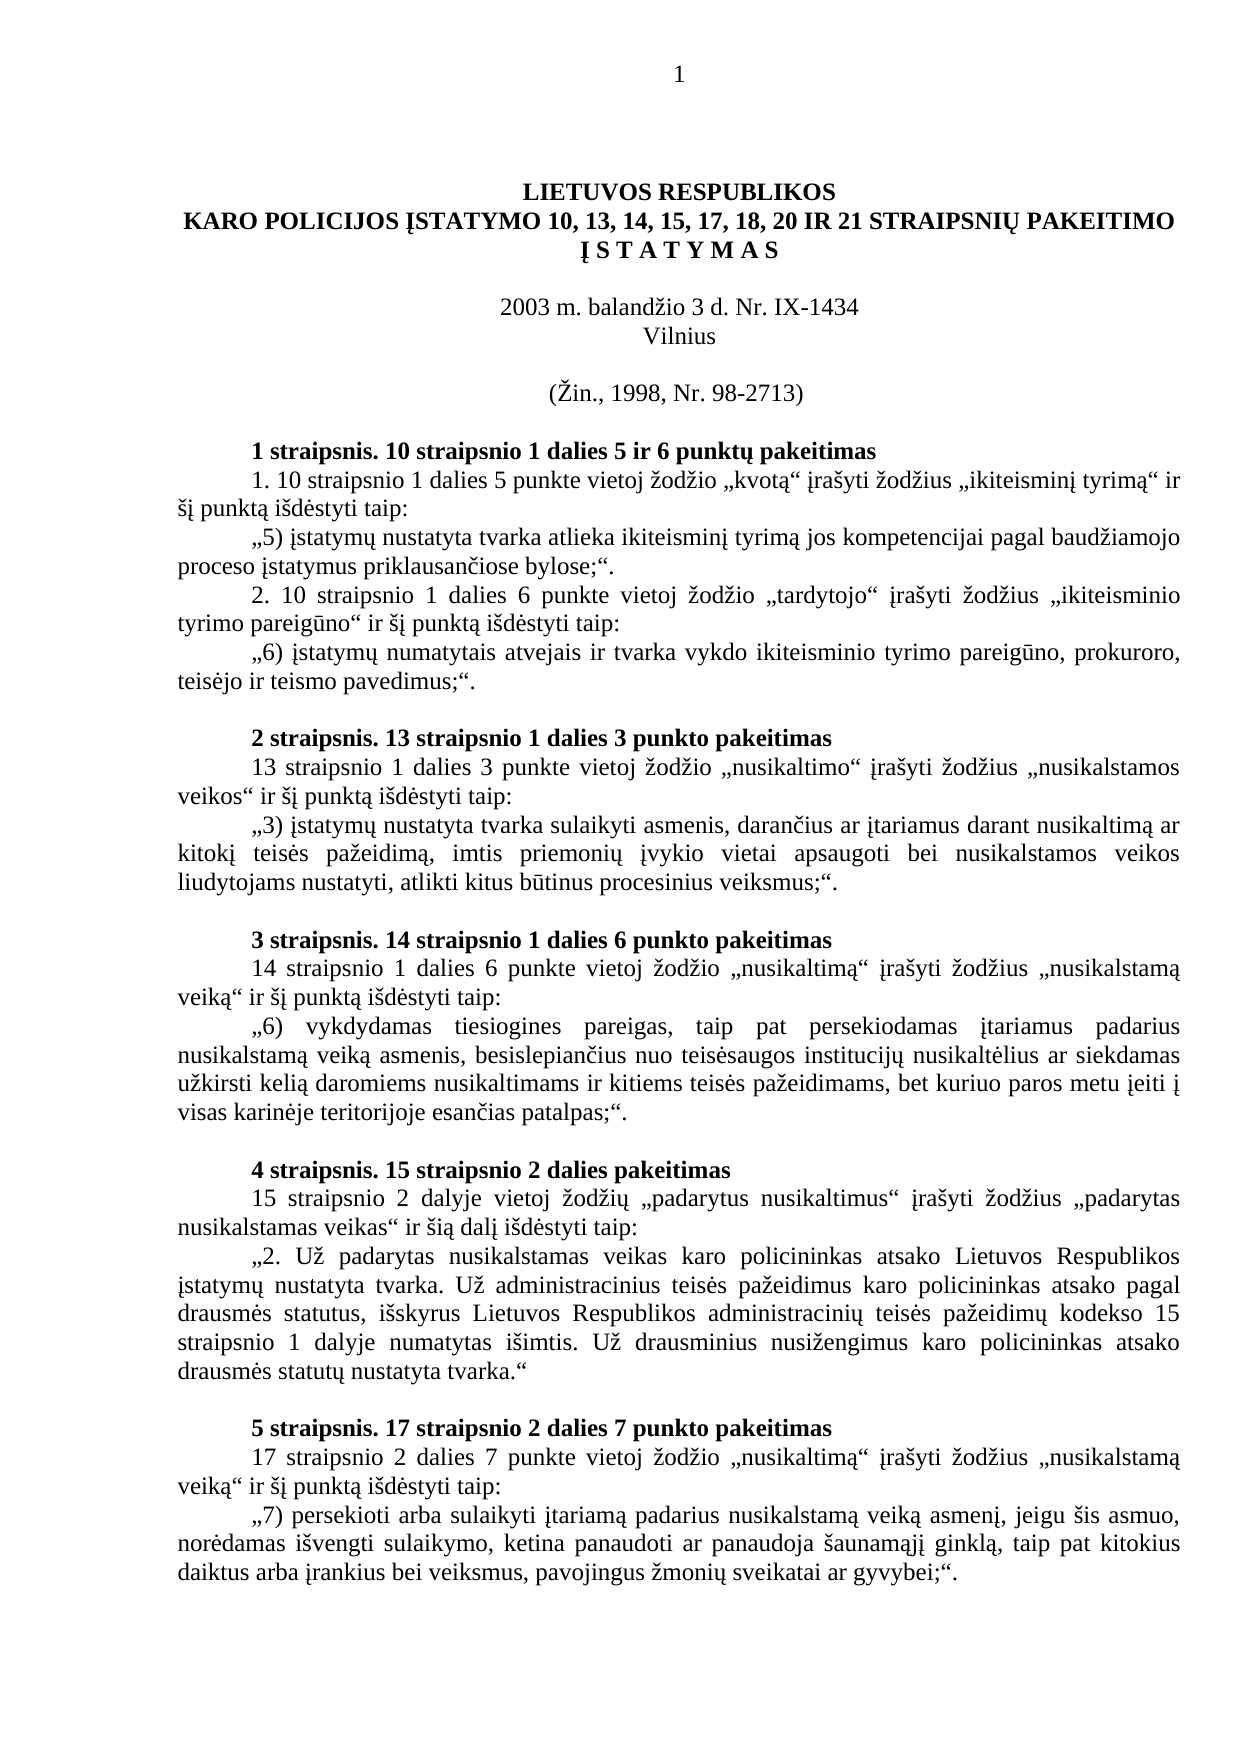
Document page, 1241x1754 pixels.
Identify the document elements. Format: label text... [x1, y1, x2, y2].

text Į S T A T Y M A S [177, 235, 1181, 263]
text 4 straipsnis. 15 straipsnio 2 dalies pakeitimas [177, 1155, 1181, 1183]
text 1 straipsnis. 10 straipsnio 1 dalies 5 ir 6 punktų pakeitimas [177, 436, 1181, 465]
text „2. Už padarytas nusikalstamas veikas karo policininkas atsako Lietuvos Respublikos įstatymų nustatyta tvarka. Už administracinius teisės pažeidimus karo policininkas atsako pagal drausmės statutus, išskyrus Lietuvos Respublikos administracinių teisės pažeidimų kodekso 15 straipsnio 1 dalyje numatytas išimtis. Už drausminius nusižengimus karo policininkas atsako drausmės statutų nustatyta tvarka.“ [177, 1241, 1181, 1385]
text (Žin., 1998, Nr. 98-2713) [171, 378, 1181, 407]
text 13 straipsnio 1 dalies 3 punkte vietoj žodžio „nusikaltimo“ įrašyti žodžius „nusikalstamos veikos“ ir šį punktą išdėstyti taip: [177, 752, 1181, 810]
text 2003 m. balandžio 3 d. Nr. IX-1434 [177, 292, 1181, 321]
text 5 straipsnis. 17 straipsnio 2 dalies 7 punkto pakeitimas [177, 1413, 1181, 1442]
text Vilnius [177, 321, 1181, 350]
text „6) vykdydamas tiesiogines pareigas, taip pat persekiodamas įtariamus padarius nusikalstamą veiką asmenis, besislepiančius nuo teisėsaugos institucijų nusikaltėlius ar siekdamas užkirsti kelią daromiems nusikaltimams ir kitiems teisės pažeidimams, bet kuriuo paros metu įeiti į visas karinėje teritorijoje esančias patalpas;“. [177, 1011, 1181, 1126]
text 2. 10 straipsnio 1 dalies 6 punkte vietoj žodžio „tardytojo“ įrašyti žodžius „ikiteisminio tyrimo pareigūno“ ir šį punktą išdėstyti taip: [177, 580, 1181, 637]
text „7) persekioti arba sulaikyti įtariamą padarius nusikalstamą veiką asmenį, jeigu šis asmuo, norėdamas išvengti sulaikymo, ketina panaudoti ar panaudoja šaunamąjį ginklą, taip pat kitokius daiktus arba įrankius bei veiksmus, pavojingus žmonių sveikatai ar gyvybei;“. [177, 1500, 1181, 1586]
text KARO POLICIJOS ĮSTATYMO 10, 13, 14, 15, 17, 18, 20 IR 21 STRAIPSNIŲ PAKEITIMO [177, 206, 1181, 235]
text 15 straipsnio 2 dalyje vietoj žodžių „padarytus nusikaltimus“ įrašyti žodžius „padarytas nusikalstamas veikas“ ir šią dalį išdėstyti taip: [177, 1183, 1181, 1241]
text 14 straipsnio 1 dalies 6 punkte vietoj žodžio „nusikaltimą“ įrašyti žodžius „nusikalstamą veiką“ ir šį punktą išdėstyti taip: [177, 953, 1181, 1011]
text LIETUVOS RESPUBLIKOS [177, 177, 1181, 206]
text 3 straipsnis. 14 straipsnio 1 dalies 6 punkto pakeitimas [177, 925, 1181, 953]
text 17 straipsnio 2 dalies 7 punkte vietoj žodžio „nusikaltimą“ įrašyti žodžius „nusikalstamą veiką“ ir šį punktą išdėstyti taip: [177, 1442, 1181, 1500]
text 1. 10 straipsnio 1 dalies 5 punkte vietoj žodžio „kvotą“ įrašyti žodžius „ikiteisminį tyrimą“ ir šį punktą išdėstyti taip: [177, 465, 1181, 522]
text „5) įstatymų nustatyta tvarka atlieka ikiteisminį tyrimą jos kompetencijai pagal baudžiamojo proceso įstatymus priklausančiose bylose;“. [177, 522, 1181, 580]
text „3) įstatymų nustatyta tvarka sulaikyti asmenis, darančius ar įtariamus darant nusikaltimą ar kitokį teisės pažeidimą, imtis priemonių įvykio vietai apsaugoti bei nusikalstamos veikos liudytojams nustatyti, atlikti kitus būtinus procesinius veiksmus;“. [177, 810, 1181, 896]
text „6) įstatymų numatytais atvejais ir tvarka vykdo ikiteisminio tyrimo pareigūno, prokuroro, teisėjo ir teismo pavedimus;“. [177, 637, 1181, 695]
text 2 straipsnis. 13 straipsnio 1 dalies 3 punkto pakeitimas [177, 723, 1181, 752]
